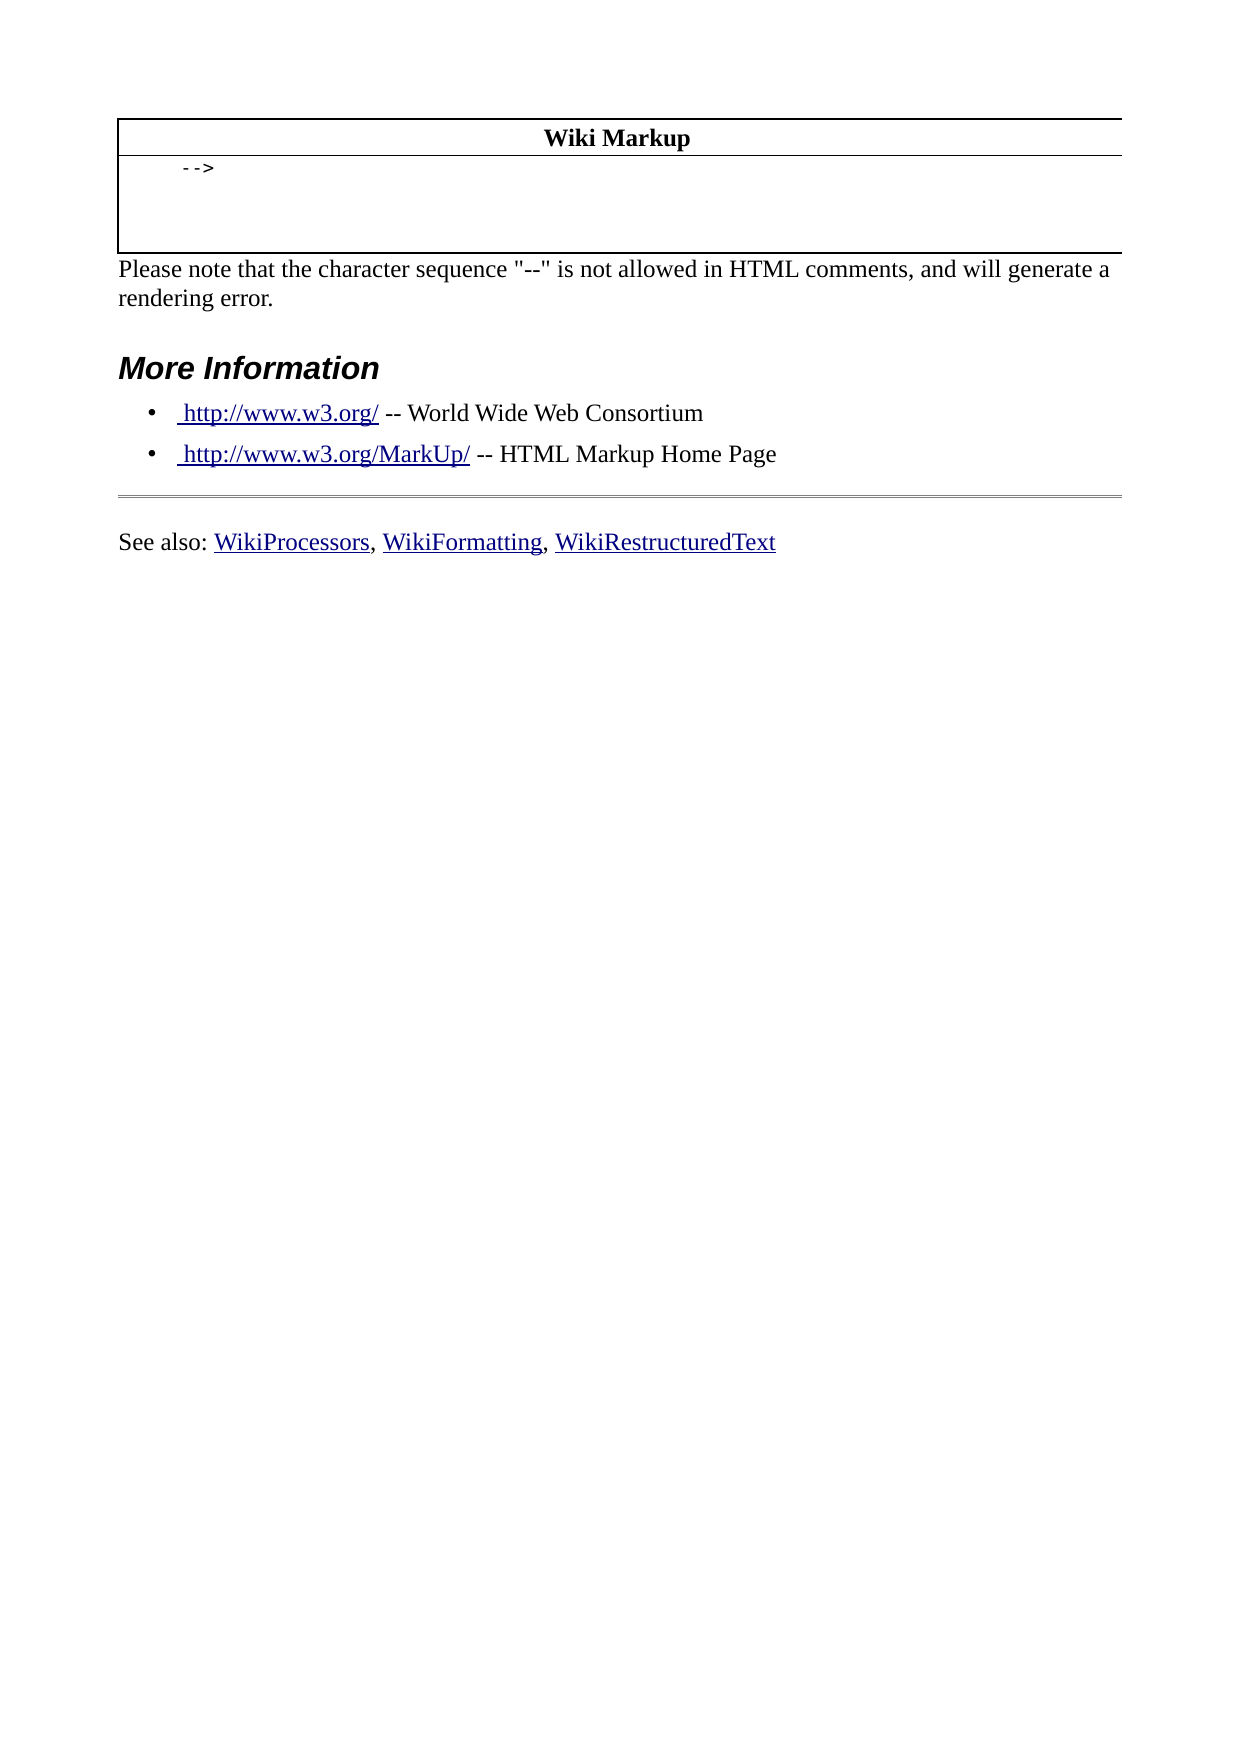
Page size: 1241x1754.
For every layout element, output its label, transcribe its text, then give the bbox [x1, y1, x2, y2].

table_cell --> [119, 156, 1122, 252]
text Please note that the character sequence "--" is not allowed in HTML comments, and will generate a rendering error. [118, 254, 1122, 311]
list http://www.w3.org/MarkUp/ -- HTML Markup Home Page [148, 439, 1122, 468]
table_header Wiki Markup [119, 120, 1122, 154]
subtitle More Information [118, 349, 1122, 386]
text See also: WikiProcessors, WikiFormatting, WikiRestructuredText [118, 527, 1122, 556]
list http://www.w3.org/ -- World Wide Web Consortium [148, 398, 1122, 427]
